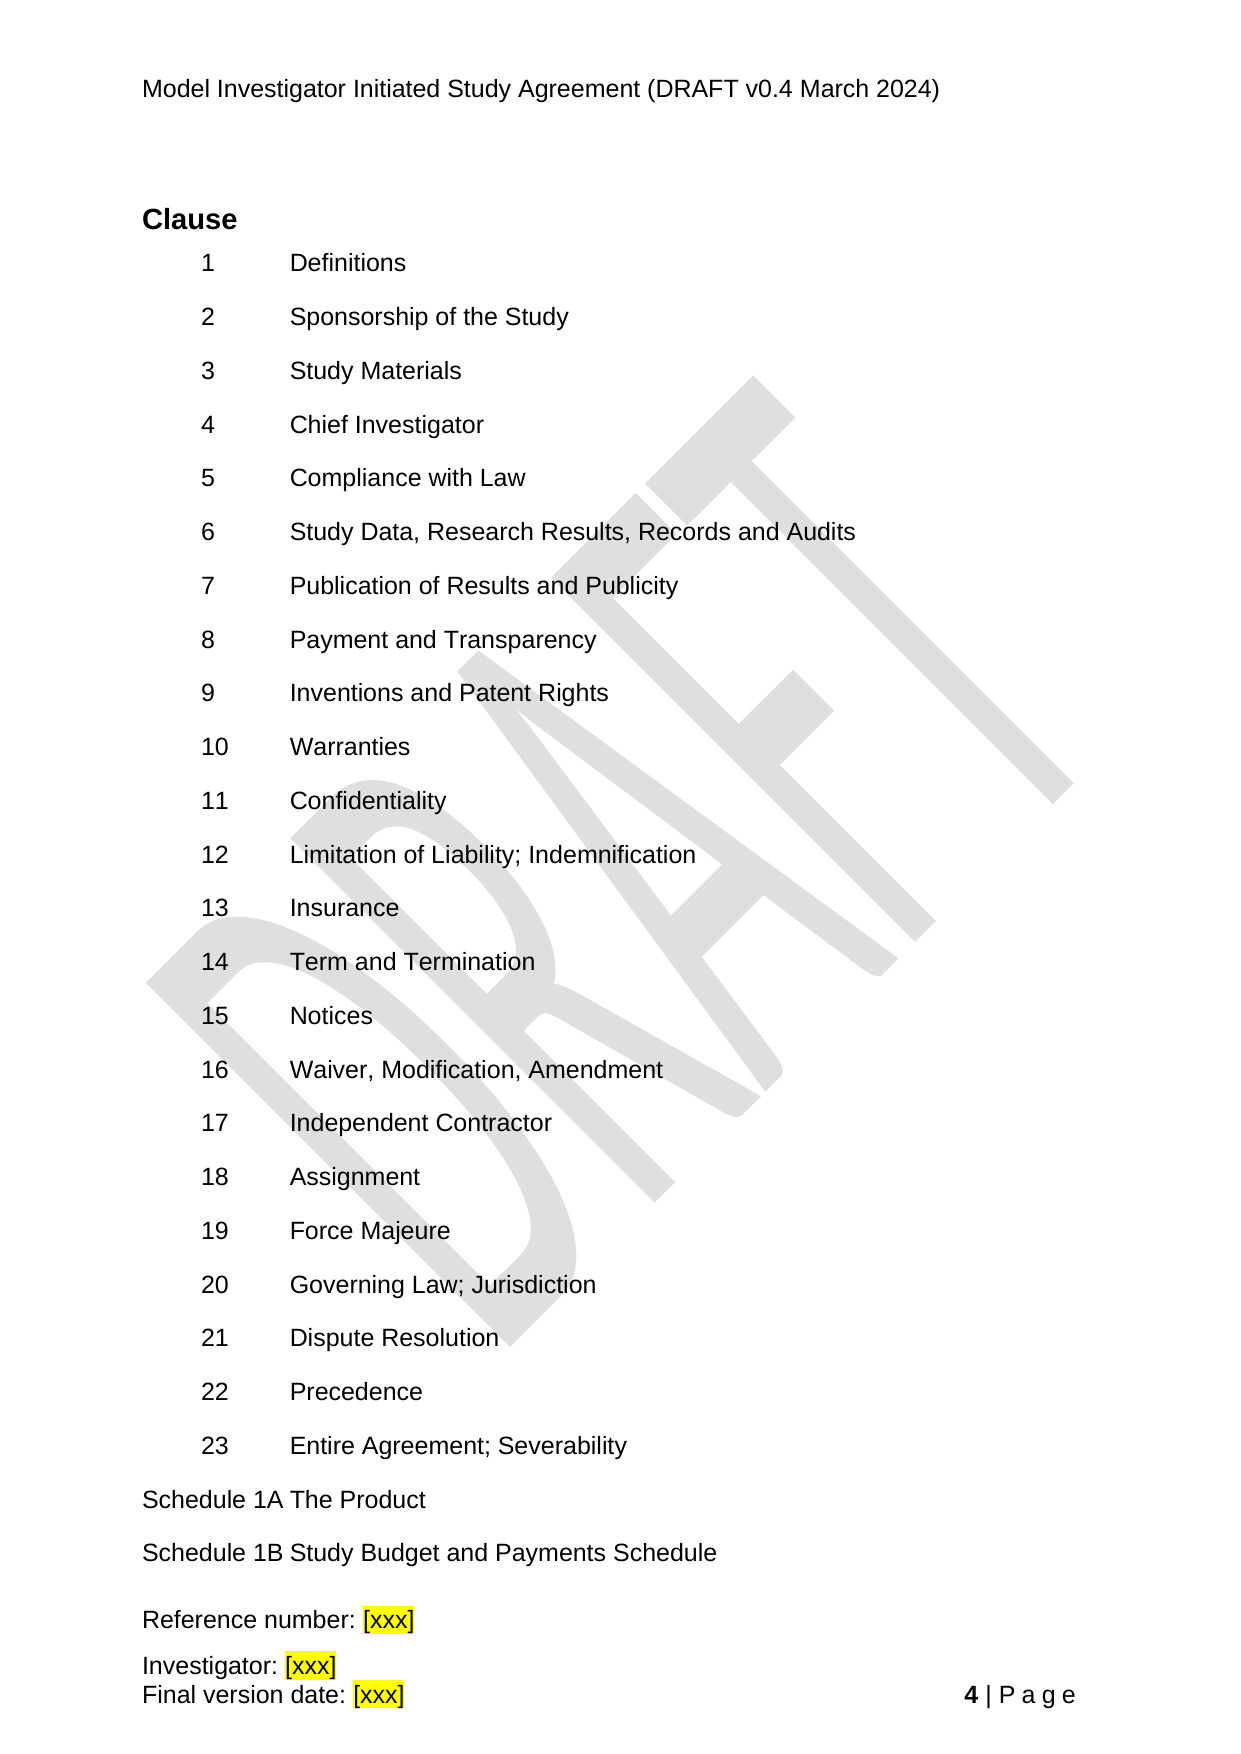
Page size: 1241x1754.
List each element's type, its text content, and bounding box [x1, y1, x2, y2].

text 6 Study Data, Research Results, Records and Audits [661, 517, 793, 546]
text 11 Confidentiality [575, 786, 653, 814]
text 17 Independent Contractor [142, 1108, 298, 1137]
text 16 Waiver, Modification, Amendment [260, 1054, 441, 1083]
text 13 Insurance [811, 893, 894, 922]
text 9 Inventions and Patent Rights [803, 678, 954, 707]
text 12 Limitation of Liability; Indemnification [354, 839, 465, 868]
text 10 Warranties [142, 732, 522, 761]
text 19 Force Majeure [142, 1216, 397, 1244]
text 11 Confidentiality [665, 786, 786, 814]
text 9 Inventions and Patent Rights [970, 678, 1122, 707]
text 8 Payment and Transparency [142, 624, 625, 653]
text 15 Notices [594, 1001, 718, 1029]
text [1024, 732, 1122, 761]
text 15 Notices [736, 1001, 1122, 1029]
text 7 Publication of Results and Publicity [863, 571, 1122, 599]
text 5 Compliance with Law [142, 463, 664, 492]
text 4 Chief Investigator [142, 409, 718, 438]
text 1 Definitions [142, 248, 1122, 277]
text 16 Waiver, Modification, Amendment [688, 1054, 758, 1083]
subtitle Clause [142, 202, 1122, 236]
text 14 Term and Termination [236, 963, 309, 976]
text 11 Confidentiality [802, 786, 1122, 814]
text 14 Term and Termination [703, 947, 873, 976]
text 6 Study Data, Research Results, Records and Audits [809, 517, 1122, 546]
text 14 Term and Termination [142, 947, 180, 976]
text 12 Limitation of Liability; Indemnification [737, 839, 840, 868]
text 12 Limitation of Liability; Indemnification [615, 839, 721, 868]
text 16 Waiver, Modification, Amendment [458, 1054, 533, 1083]
text 12 Limitation of Liability; Indemnification [855, 839, 1122, 868]
text 16 Waiver, Modification, Amendment [549, 1054, 670, 1083]
text 19 Force Majeure [422, 1216, 530, 1244]
text 18 Assignment [657, 1162, 1122, 1191]
text 15 Notices [402, 1001, 479, 1029]
text Schedule 1A The Product [142, 1484, 1122, 1513]
text 16 Waiver, Modification, Amendment [142, 1054, 244, 1083]
text 20 Governing Law; Jurisdiction [142, 1269, 459, 1298]
text 17 Independent Contractor [506, 1108, 587, 1137]
text 13 Insurance [142, 893, 372, 922]
text 13 Insurance [388, 893, 507, 922]
text 7 Publication of Results and Publicity [142, 571, 571, 599]
text 15 Notices [209, 1001, 385, 1029]
text 15 Notices [142, 1001, 190, 1029]
text 12 Limitation of Liability; Indemnification [142, 839, 318, 868]
text [640, 624, 900, 653]
text [916, 624, 1122, 653]
text 15 Notices [527, 1014, 575, 1029]
text 3 Study Materials [142, 356, 1122, 384]
text 11 Confidentiality [142, 786, 344, 814]
text 18 Assignment [368, 1162, 521, 1191]
text 11 Confidentiality [405, 786, 561, 814]
text 14 Term and Termination [882, 947, 1122, 976]
text 9 Inventions and Patent Rights [518, 678, 679, 707]
text [755, 463, 1122, 492]
text 13 Insurance [526, 893, 640, 922]
text 13 Insurance [655, 893, 692, 914]
text 14 Term and Termination [553, 947, 679, 976]
text 9 Inventions and Patent Rights [142, 678, 482, 707]
text 23 Entire Agreement; Severability [142, 1431, 1122, 1459]
text Schedule 1B Study Budget and Payments Schedule [142, 1538, 1122, 1567]
text 17 Independent Contractor [314, 1108, 487, 1137]
text 22 Precedence [142, 1377, 1122, 1406]
text 13 Insurance [738, 896, 798, 922]
text 18 Assignment [142, 1162, 352, 1191]
text 13 Insurance [909, 893, 1122, 922]
text [535, 732, 582, 761]
text 19 Force Majeure [570, 1216, 1122, 1244]
text 18 Assignment [544, 1162, 641, 1191]
text 7 Publication of Results and Publicity [614, 571, 846, 599]
text 20 Governing Law; Jurisdiction [560, 1269, 1122, 1298]
text 9 Inventions and Patent Rights [694, 678, 783, 707]
text 2 Sponsorship of the Study [142, 302, 1122, 331]
text 16 Waiver, Modification, Amendment [775, 1054, 1122, 1083]
text [591, 732, 733, 761]
text 14 Term and Termination [328, 947, 426, 976]
text [785, 732, 1008, 761]
text 21 Dispute Resolution [142, 1323, 1122, 1352]
text 14 Term and Termination [442, 947, 516, 976]
text 6 Study Data, Research Results, Records and Audits [142, 517, 610, 546]
text [776, 409, 1122, 438]
text 17 Independent Contractor [603, 1108, 1122, 1137]
text 12 Limitation of Liability; Indemnification [479, 839, 600, 868]
